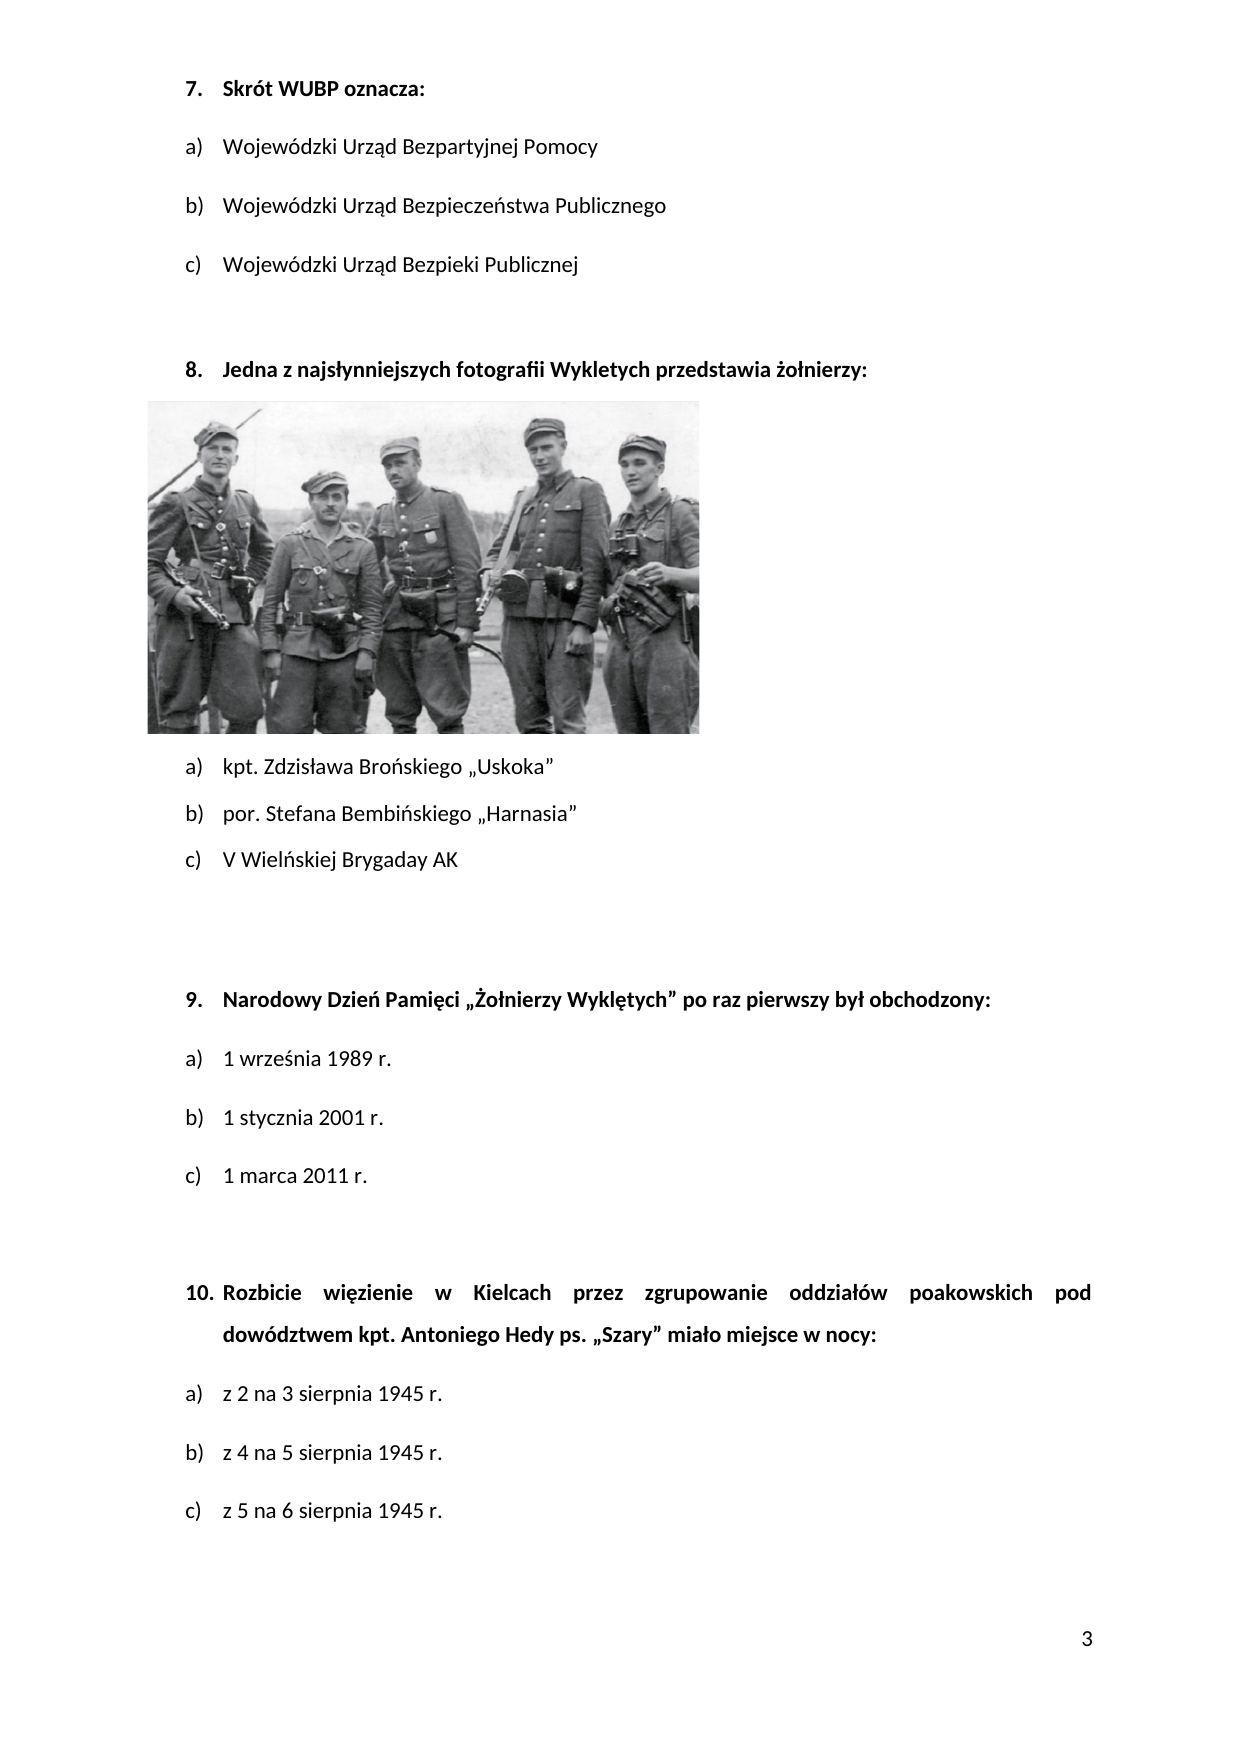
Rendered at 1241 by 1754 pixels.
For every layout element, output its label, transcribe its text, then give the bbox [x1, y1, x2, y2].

list 1 stycznia 2001 r. [185, 1103, 1093, 1131]
list Rozbicie więzienie w Kielcach przez zgrupowanie oddziałów poakowskich pod dowództwem kpt. Antoniego Hedy ps. „Szary” miało miejsce w nocy: [185, 1278, 1093, 1348]
list z 5 na 6 sierpnia 1945 r. [185, 1496, 1093, 1524]
list 1 marca 2011 r. [185, 1161, 1093, 1189]
list Wojewódzki Urząd Bezpieczeństwa Publicznego [185, 191, 1093, 219]
list kpt. Zdzisława Brońskiego „Uskoka” [185, 752, 1093, 781]
list Wojewódzki Urząd Bezpieki Publicznej [185, 250, 1093, 278]
list por. Stefana Bembińskiego „Harnasia” [185, 799, 1093, 827]
list V Wielńskiej Brygaday AK [185, 846, 1093, 874]
list Wojewódzki Urząd Bezpartyjnej Pomocy [185, 132, 1093, 160]
list z 2 na 3 sierpnia 1945 r. [185, 1379, 1093, 1407]
list Jedna z najsłynniejszych fotografii Wykletych przedstawia żołnierzy: [185, 355, 1093, 383]
list Narodowy Dzień Pamięci „Żołnierzy Wyklętych” po raz pierwszy był obchodzony: [185, 985, 1093, 1013]
list Skrót WUBP oznacza: [185, 74, 1093, 102]
list 1 września 1989 r. [185, 1044, 1093, 1072]
list z 4 na 5 sierpnia 1945 r. [185, 1438, 1093, 1466]
